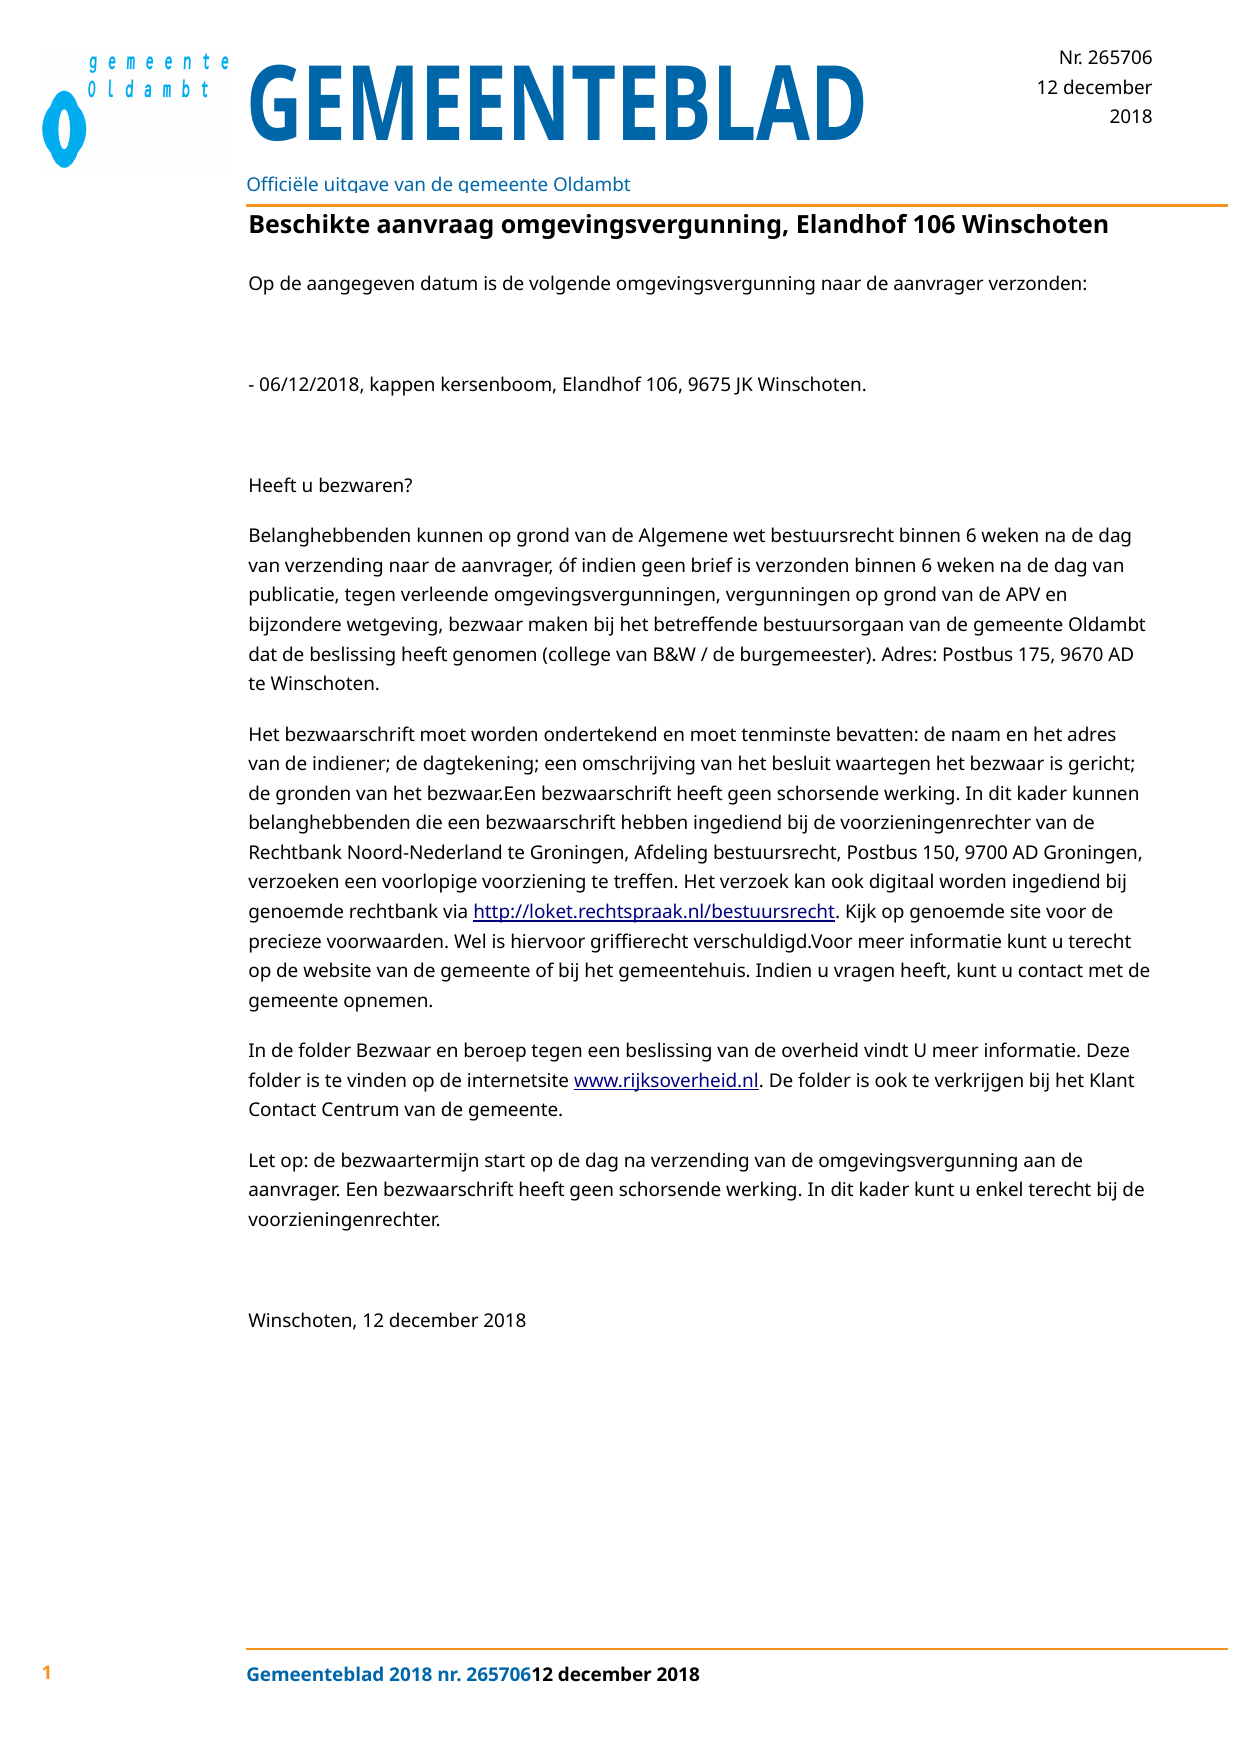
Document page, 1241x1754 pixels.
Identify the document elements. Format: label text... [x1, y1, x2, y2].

text Op de aangegeven datum is de volgende omgevingsvergunning naar de aanvrager verzonden: [248, 270, 1152, 296]
text - 06/12/2018, kappen kersenboom, Elandhof 106, 9675 JK Winschoten. [248, 371, 1152, 397]
text Belanghebbenden kunnen op grond van de Algemene wet bestuursrecht binnen 6 weken na de dag van verzending naar de aanvrager, óf indien geen brief is verzonden binnen 6 weken na de dag van publicatie, tegen verleende omgevingsvergunningen, vergunningen op grond van de APV en bijzondere wetgeving, bezwaar maken bij het betreffende bestuursorgaan van de gemeente Oldambt dat de beslissing heeft genomen (college van B&W / de burgemeester). Adres: Postbus 175, 9670 AD te Winschoten. [248, 522, 1152, 696]
text Let op: de bezwaartermijn start op de dag na verzending van de omgevingsvergunning aan de aanvrager. Een bezwaarschrift heeft geen schorsende werking. In dit kader kunt u enkel terecht bij de voorzieningenrechter. [248, 1147, 1152, 1232]
text Beschikte aanvraag omgevingsvergunning, Elandhof 106 Winschoten [248, 207, 1152, 241]
text In de folder Bezwaar en beroep tegen een beslissing van de overheid vindt U meer informatie. Deze folder is te vinden op de internetsite www.rijksoverheid.nl. De folder is ook te verkrijgen bij het Klant Contact Centrum van de gemeente. [248, 1037, 1152, 1122]
text Het bezwaarschrift moet worden ondertekend en moet tenminste bevatten: de naam en het adres van de indiener; de dagtekening; een omschrijving van het besluit waartegen het bezwaar is gericht; de gronden van het bezwaar.Een bezwaarschrift heeft geen schorsende werking. In dit kader kunnen belanghebbenden die een bezwaarschrift hebben ingediend bij de voorzieningenrechter van de Rechtbank Noord-Nederland te Groningen, Afdeling bestuursrecht, Postbus 150, 9700 AD Groningen, verzoeken een voorlopige voorziening te treffen. Het verzoek kan ook digitaal worden ingediend bij genoemde rechtbank via http://loket.rechtspraak.nl/bestuursrecht. Kijk op genoemde site voor de precieze voorwaarden. Wel is hiervoor griffierecht verschuldigd.Voor meer informatie kunt u terecht op de website van de gemeente of bij het gemeentehuis. Indien u vragen heeft, kunt u contact met de gemeente opnemen. [248, 721, 1152, 1013]
picture [41, 47, 231, 172]
text Heeft u bezwaren? [248, 472, 1152, 498]
text Winschoten, 12 december 2018 [248, 1307, 1152, 1333]
